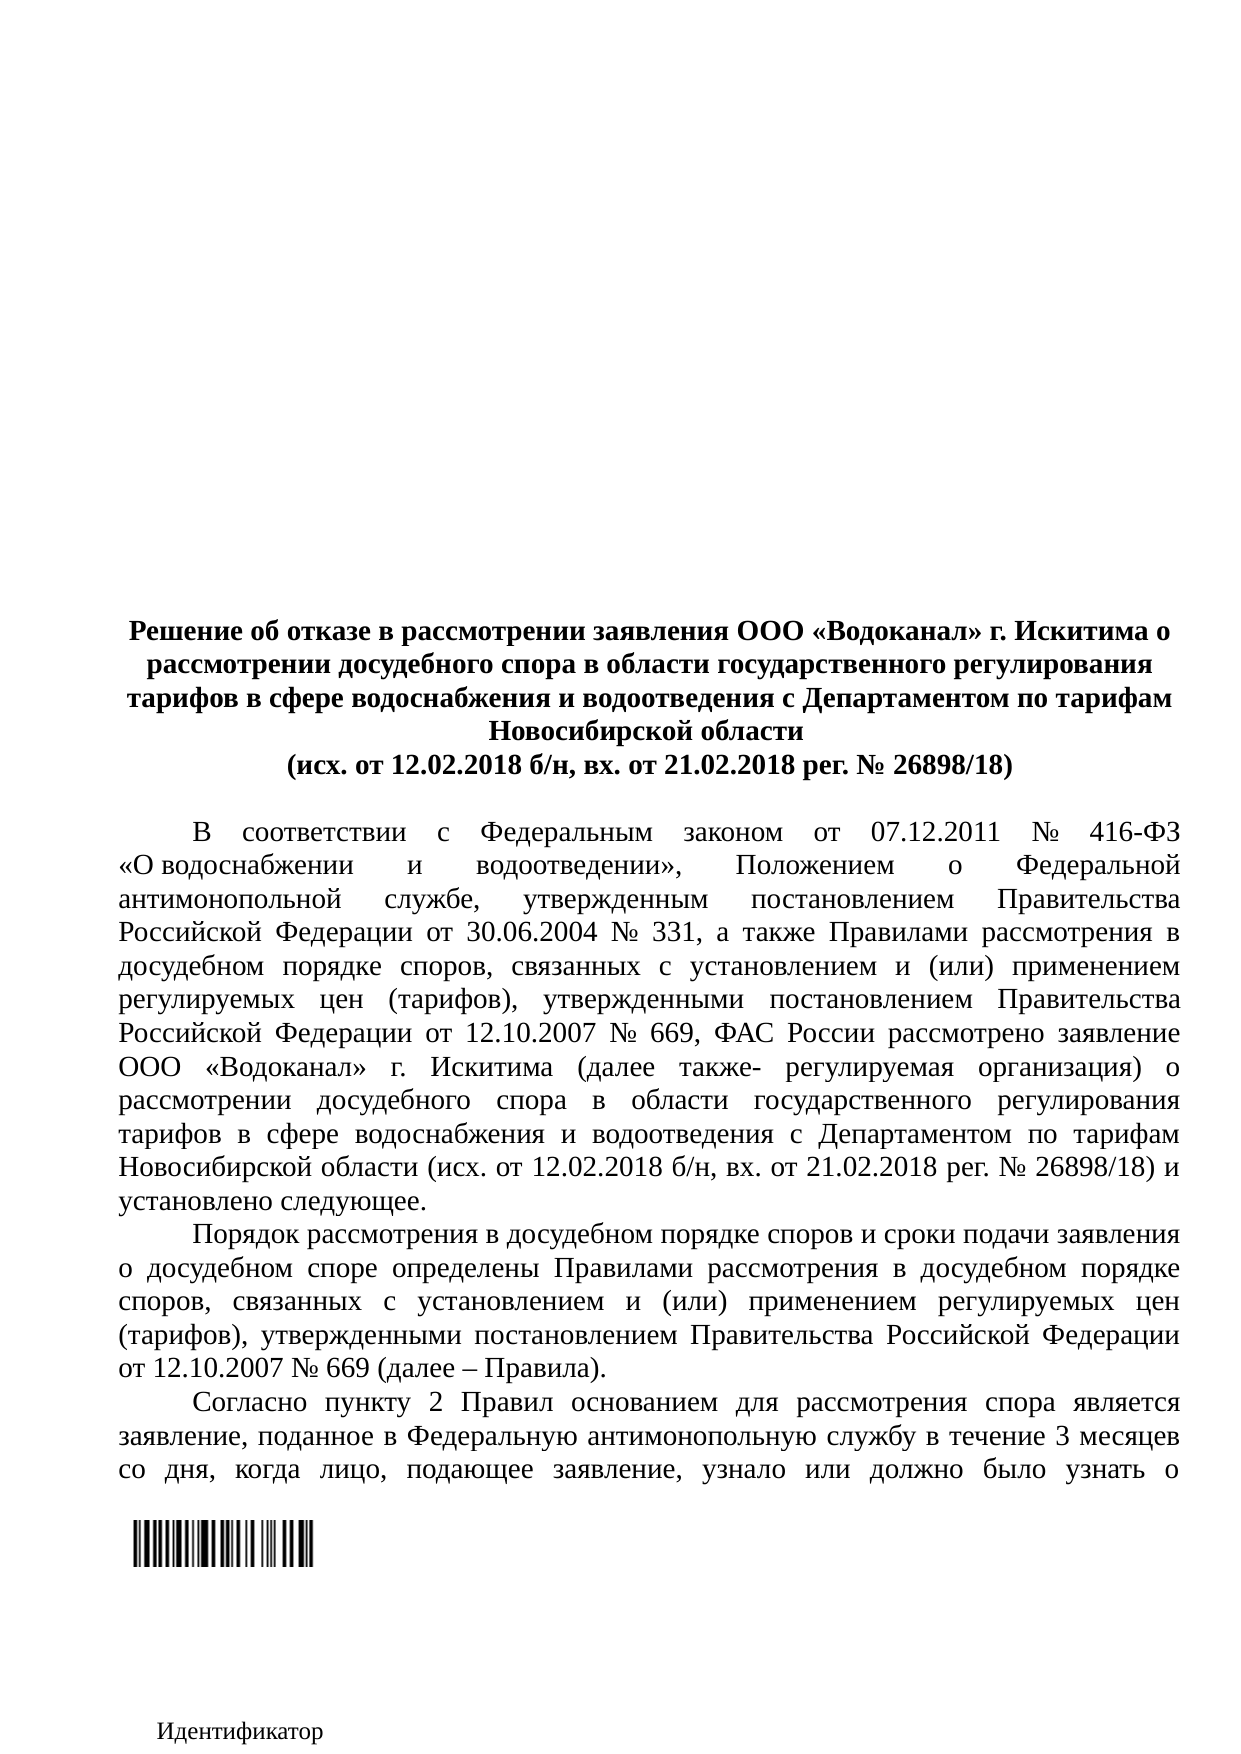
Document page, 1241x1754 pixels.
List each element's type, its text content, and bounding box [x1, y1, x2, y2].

table_header [664, 118, 1181, 555]
text Порядок рассмотрения в досудебном порядке споров и сроки подачи заявления о досудебном споре определены Правилами рассмотрения в досудебном порядке споров, связанных с установлением и (или) применением регулируемых цен (тарифов), утвержденными постановлением Правительства Российской Федерации от 12.10.2007 № 669 (далее – Правила). [118, 1216, 1181, 1384]
text Решение об отказе в рассмотрении заявления ООО «Водоканал» г. Искитима о рассмотрении досудебного спора в области государственного регулирования тарифов в сфере водоснабжения и водоотведения с Департаментом по тарифам Новосибирской области [118, 613, 1181, 747]
picture [118, 1520, 331, 1567]
text (исх. от 12.02.2018 б/н, вх. от 21.02.2018 рег. № 26898/18) [118, 747, 1181, 780]
text Согласно пункту 2 Правил основанием для рассмотрения спора является заявление, поданное в Федеральную антимонопольную службу в течение 3 месяцев со дня, когда лицо, подающее заявление, узнало или должно было узнать о [118, 1384, 1181, 1485]
text В соответствии с Федеральным законом от 07.12.2011 № 416-ФЗ «О водоснабжении и водоотведении», Положением о Федеральной антимонопольной службе, утвержденным постановлением Правительства Российской Федерации от 30.06.2004 № 331, а также Правилами рассмотрения в досудебном порядке споров, связанных с установлением и (или) применением регулируемых цен (тарифов), утвержденными постановлением Правительства Российской Федерации от 12.10.2007 № 669, ФАС России рассмотрено заявление ООО «Водоканал» г. Искитима (далее также- регулируемая организация) о рассмотрении досудебного спора в области государственного регулирования тарифов в сфере водоснабжения и водоотведения с Департаментом по тарифам Новосибирской области (исх. от 12.02.2018 б/н, вх. от 21.02.2018 рег. № 26898/18) и установлено следующее. [118, 814, 1181, 1216]
